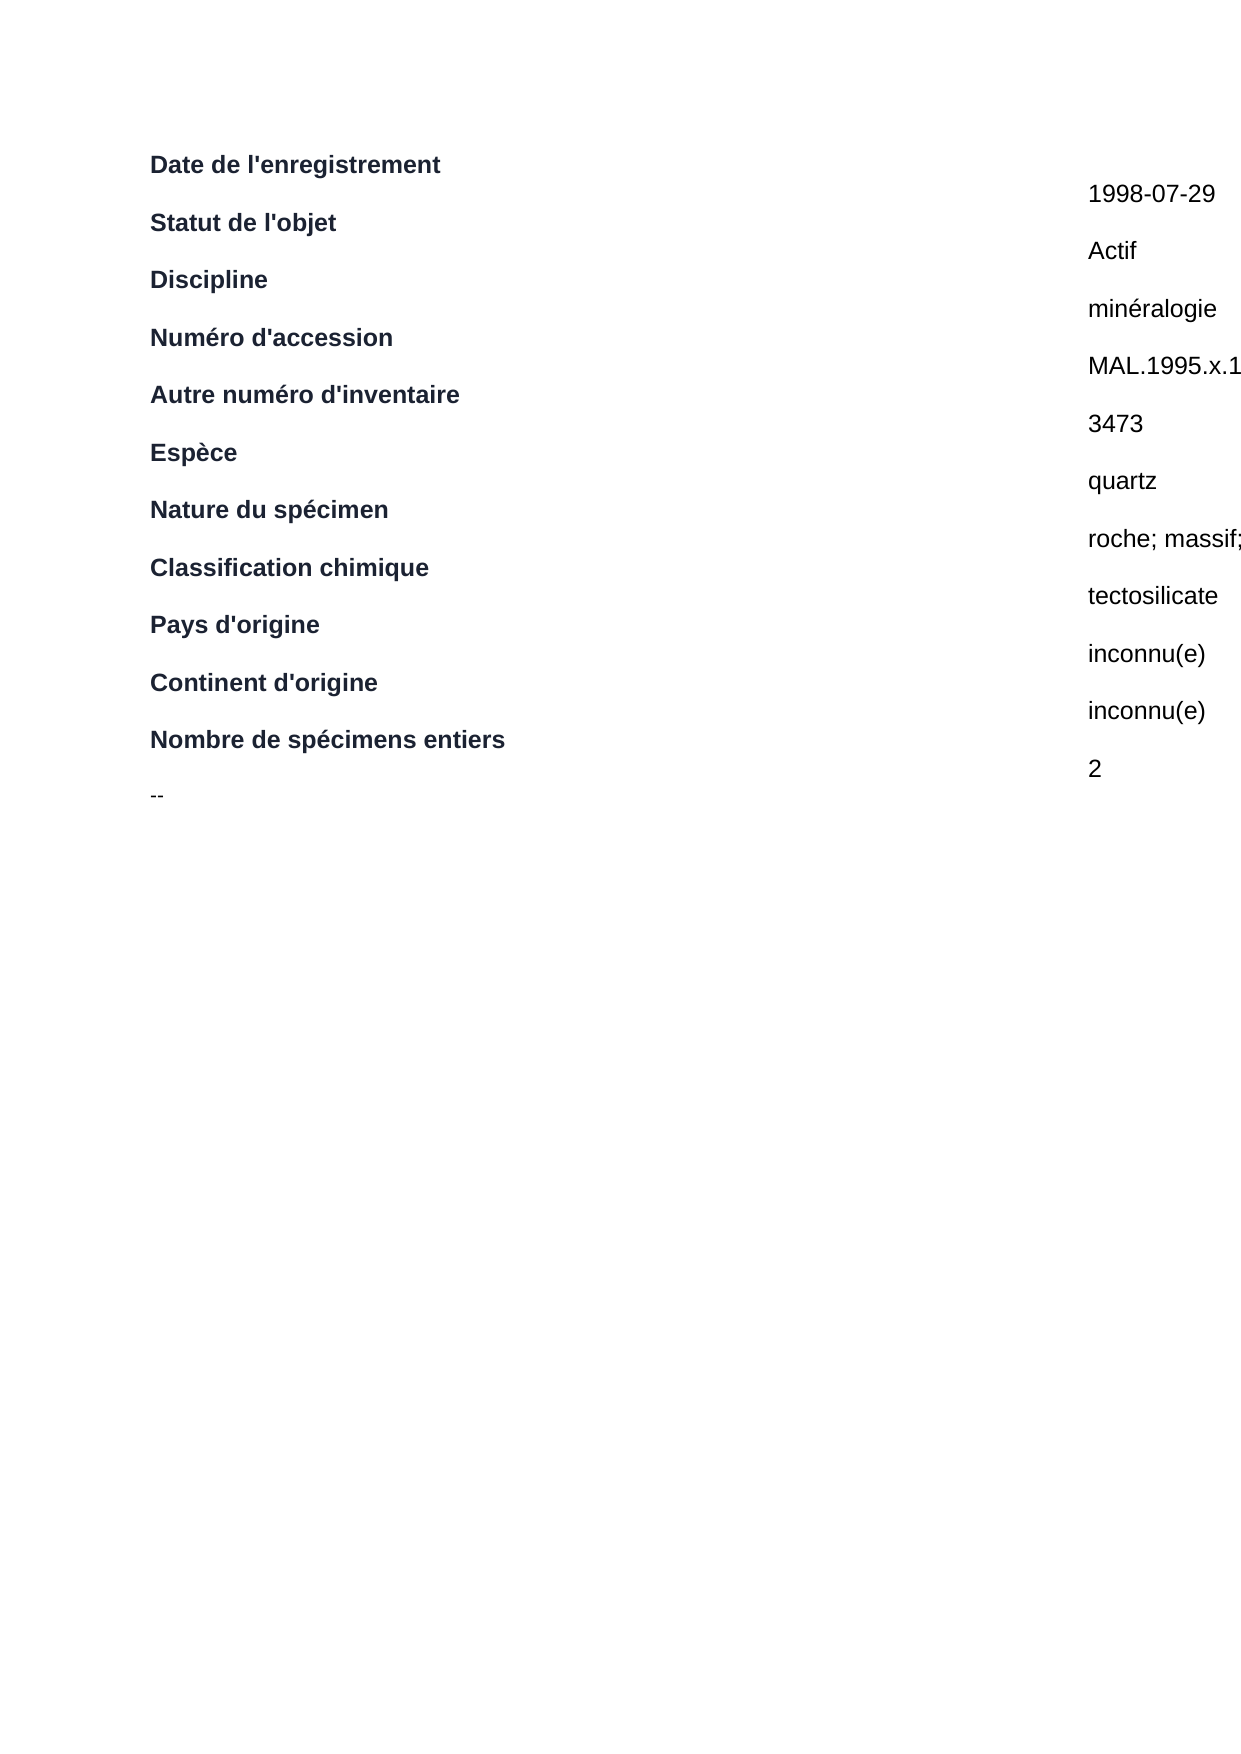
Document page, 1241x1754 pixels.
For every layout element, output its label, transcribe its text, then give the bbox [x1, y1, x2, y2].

text 2 [1088, 754, 1240, 782]
text minéralogie [1088, 294, 1240, 322]
text Espèce [150, 437, 1090, 466]
text Nature du spécimen [150, 495, 1090, 524]
text Pays d'origine [150, 610, 1090, 639]
text MAL.1995.x.1839-1840 [1088, 351, 1240, 380]
text inconnu(e) [1088, 696, 1240, 725]
text 1998-07-29 [1088, 179, 1240, 207]
text Nombre de spécimens entiers [150, 725, 1090, 754]
text inconnu(e) [1088, 639, 1240, 667]
text Date de l'enregistrement [150, 150, 1090, 179]
text Continent d'origine [150, 667, 1090, 696]
text Statut de l'objet [150, 207, 1090, 236]
text Actif [1088, 236, 1240, 265]
text quartz [1088, 466, 1240, 495]
text Classification chimique [150, 552, 1090, 581]
text roche; massif; massif; agregat; cristal [1088, 524, 1240, 552]
text Discipline [150, 265, 1090, 294]
text tectosilicate [1088, 581, 1240, 610]
text Numéro d'accession [150, 322, 1090, 351]
text 3473 [1088, 409, 1240, 437]
text -- [150, 782, 1090, 806]
text Autre numéro d'inventaire [150, 380, 1090, 409]
